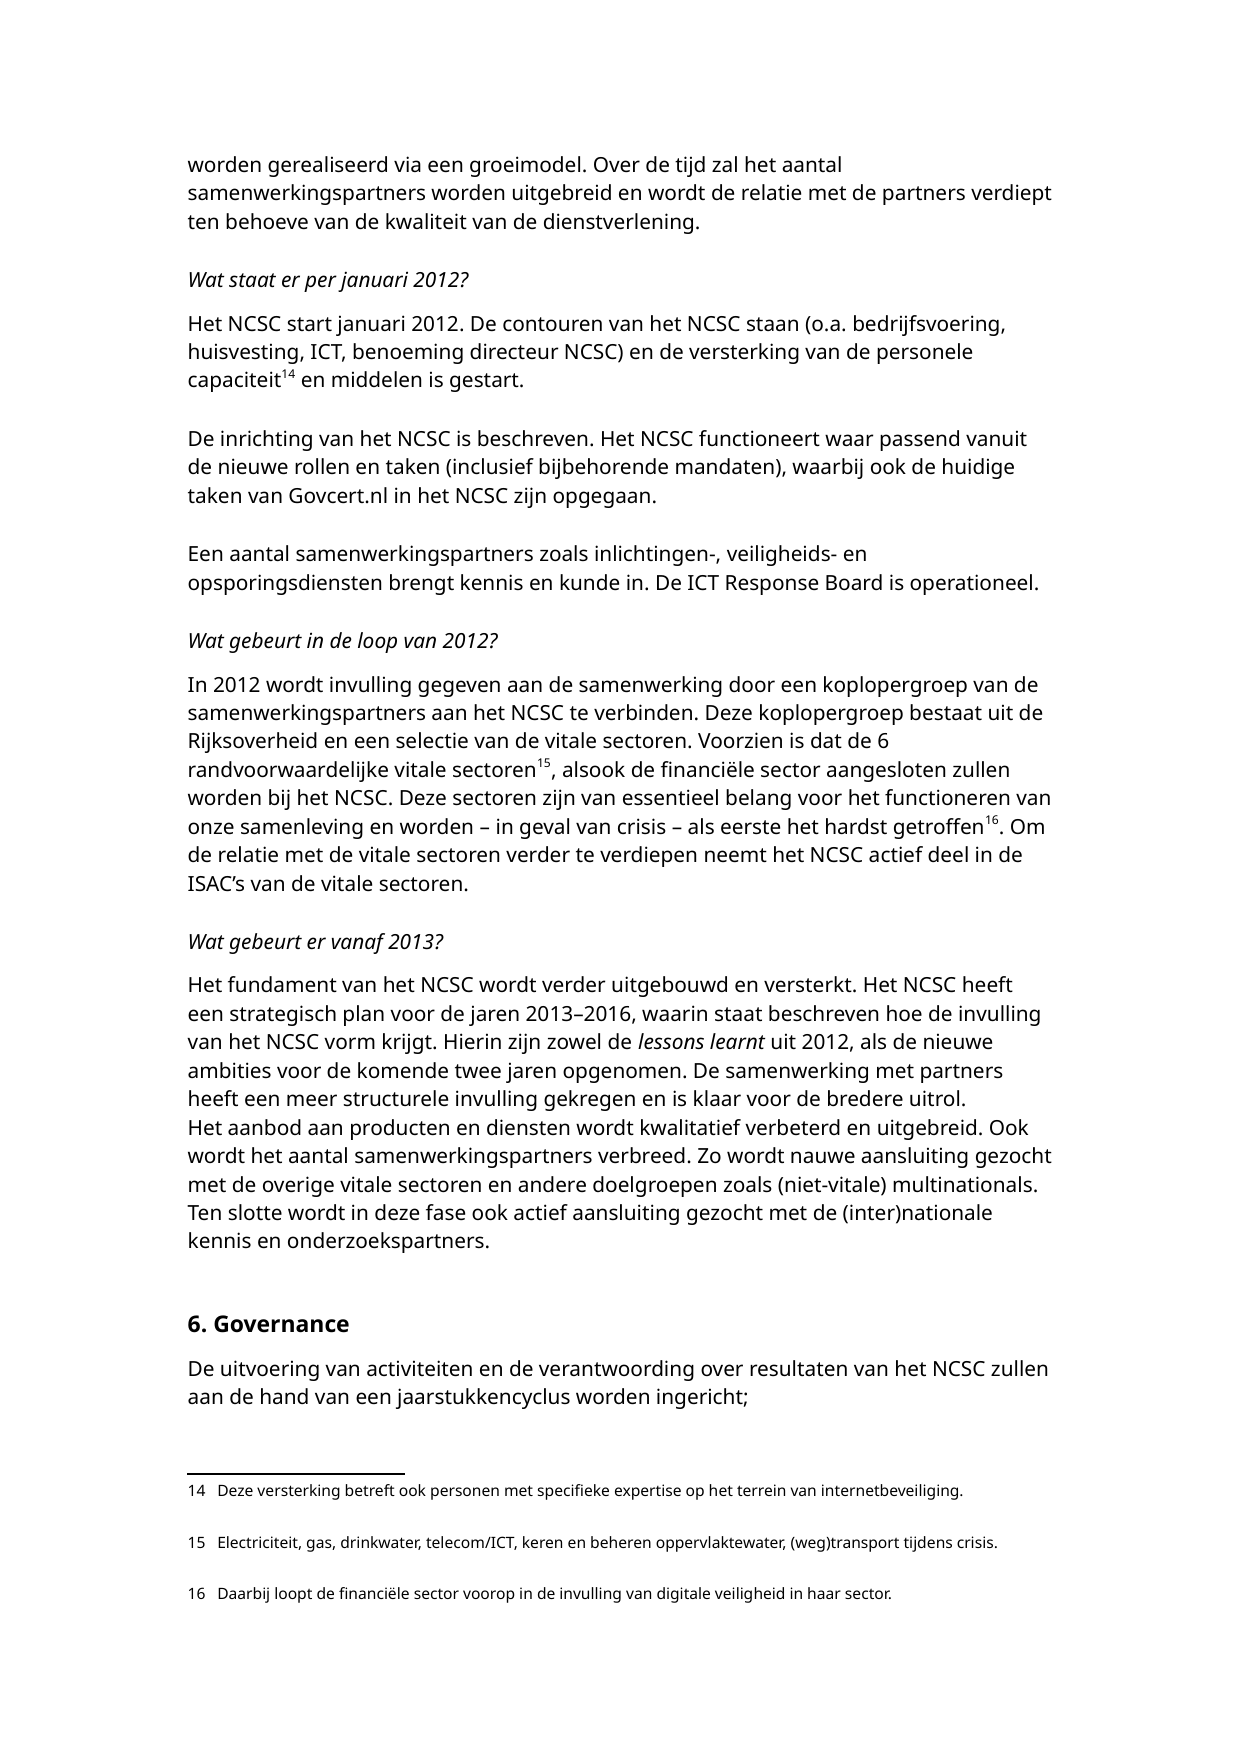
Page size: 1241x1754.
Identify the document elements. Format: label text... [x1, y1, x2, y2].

text Wat gebeurt er vanaf 2013? [187, 1083, 1053, 1111]
subtitle 5. Ontwikkeling NCSC: groeimodel [187, 231, 1053, 262]
list (Inter)nationale cyber security gemeenschap. Deze gemeenschap bestaat uit de publieke en private CERT’s in zowel binnen als buitenland, internationale Cyber Security centra en netwerken en vormt de internationale backbone van kennis, informatie en response. [187, 150, 1053, 178]
text Deze versterking betreft ook personen met specifieke expertise op het terrein van internetbeveiliging. [187, 1373, 1053, 1430]
text Het opbouwen van vertrouwen tussen samenwerkingspartners binnen het NCSC zal worden gerealiseerd via een groeimodel. Over de tijd zal het aantal samenwerkingspartners worden uitgebreid en wordt de relatie met de partners verdiept ten behoeve van de kwaliteit van de dienstverlening. [187, 277, 1053, 391]
text Het NCSC start januari 2012. De contouren van het NCSC staan (o.a. bedrijfsvoering, huisvesting, ICT, benoeming directeur NCSC) en de versterking van de personele capaciteit en middelen is gestart. [187, 464, 1053, 550]
text Het aanbod aan producten en diensten wordt kwalitatief verbeterd en uitgebreid. Ook wordt het aantal samenwerkingspartners verbreed. Zo wordt nauwe aansluiting gezocht met de overige vitale sectoren en andere doelgroepen zoals (niet-vitale) multinationals. Ten slotte wordt in deze fase ook actief aansluiting gezocht met de (inter)nationale kennis en onderzoekspartners. [187, 1268, 1053, 1354]
text Electriciteit, gas, drinkwater, telecom/ICT, keren en beheren oppervlaktewater, (weg)transport tijdens crisis. [187, 1460, 1053, 1517]
text Het fundament van het NCSC wordt verder uitgebouwd en versterkt. Het NCSC heeft een strategisch plan voor de jaren 2013–2016, waarin staat beschreven hoe de invulling van het NCSC vorm krijgt. Hierin zijn zowel de lessons learnt uit 2012, als de nieuwe ambities voor de komende twee jaren opgenomen. De samenwerking met partners heeft een meer structurele invulling gekregen en is klaar voor de bredere uitrol. [187, 1126, 1053, 1268]
text De inrichting van het NCSC is beschreven. Het NCSC functioneert waar passend vanuit de nieuwe rollen en taken (inclusief bijbehorende mandaten), waarbij ook de huidige taken van Govcert.nl in het NCSC zijn opgegaan. [187, 580, 1053, 665]
text Een aantal samenwerkingspartners zoals inlichtingen-, veiligheids- en opsporingsdiensten brengt kennis en kunde in. De ICT Response Board is operationeel. [187, 695, 1053, 752]
text Daarbij loopt de financiële sector voorop in de invulling van digitale veiligheid in haar sector. [187, 1547, 1053, 1604]
text In 2012 wordt invulling gegeven aan de samenwerking door een koplopergroep van de samenwerkingspartners aan het NCSC te verbinden. Deze koplopergroep bestaat uit de Rijksoverheid en een selectie van de vitale sectoren. Voorzien is dat de 6 randvoorwaardelijke vitale sectoren, alsook de financiële sector aangesloten zullen worden bij het NCSC. Deze sectoren zijn van essentieel belang voor het functioneren van onze samenleving en worden – in geval van crisis – als eerste het hardst getroffen. Om de relatie met de vitale sectoren verder te verdiepen neemt het NCSC actief deel in de ISAC’s van de vitale sectoren. [187, 825, 1053, 1053]
text Wat staat er per januari 2012? [187, 421, 1053, 449]
text Wat gebeurt in de loop van 2012? [187, 782, 1053, 810]
